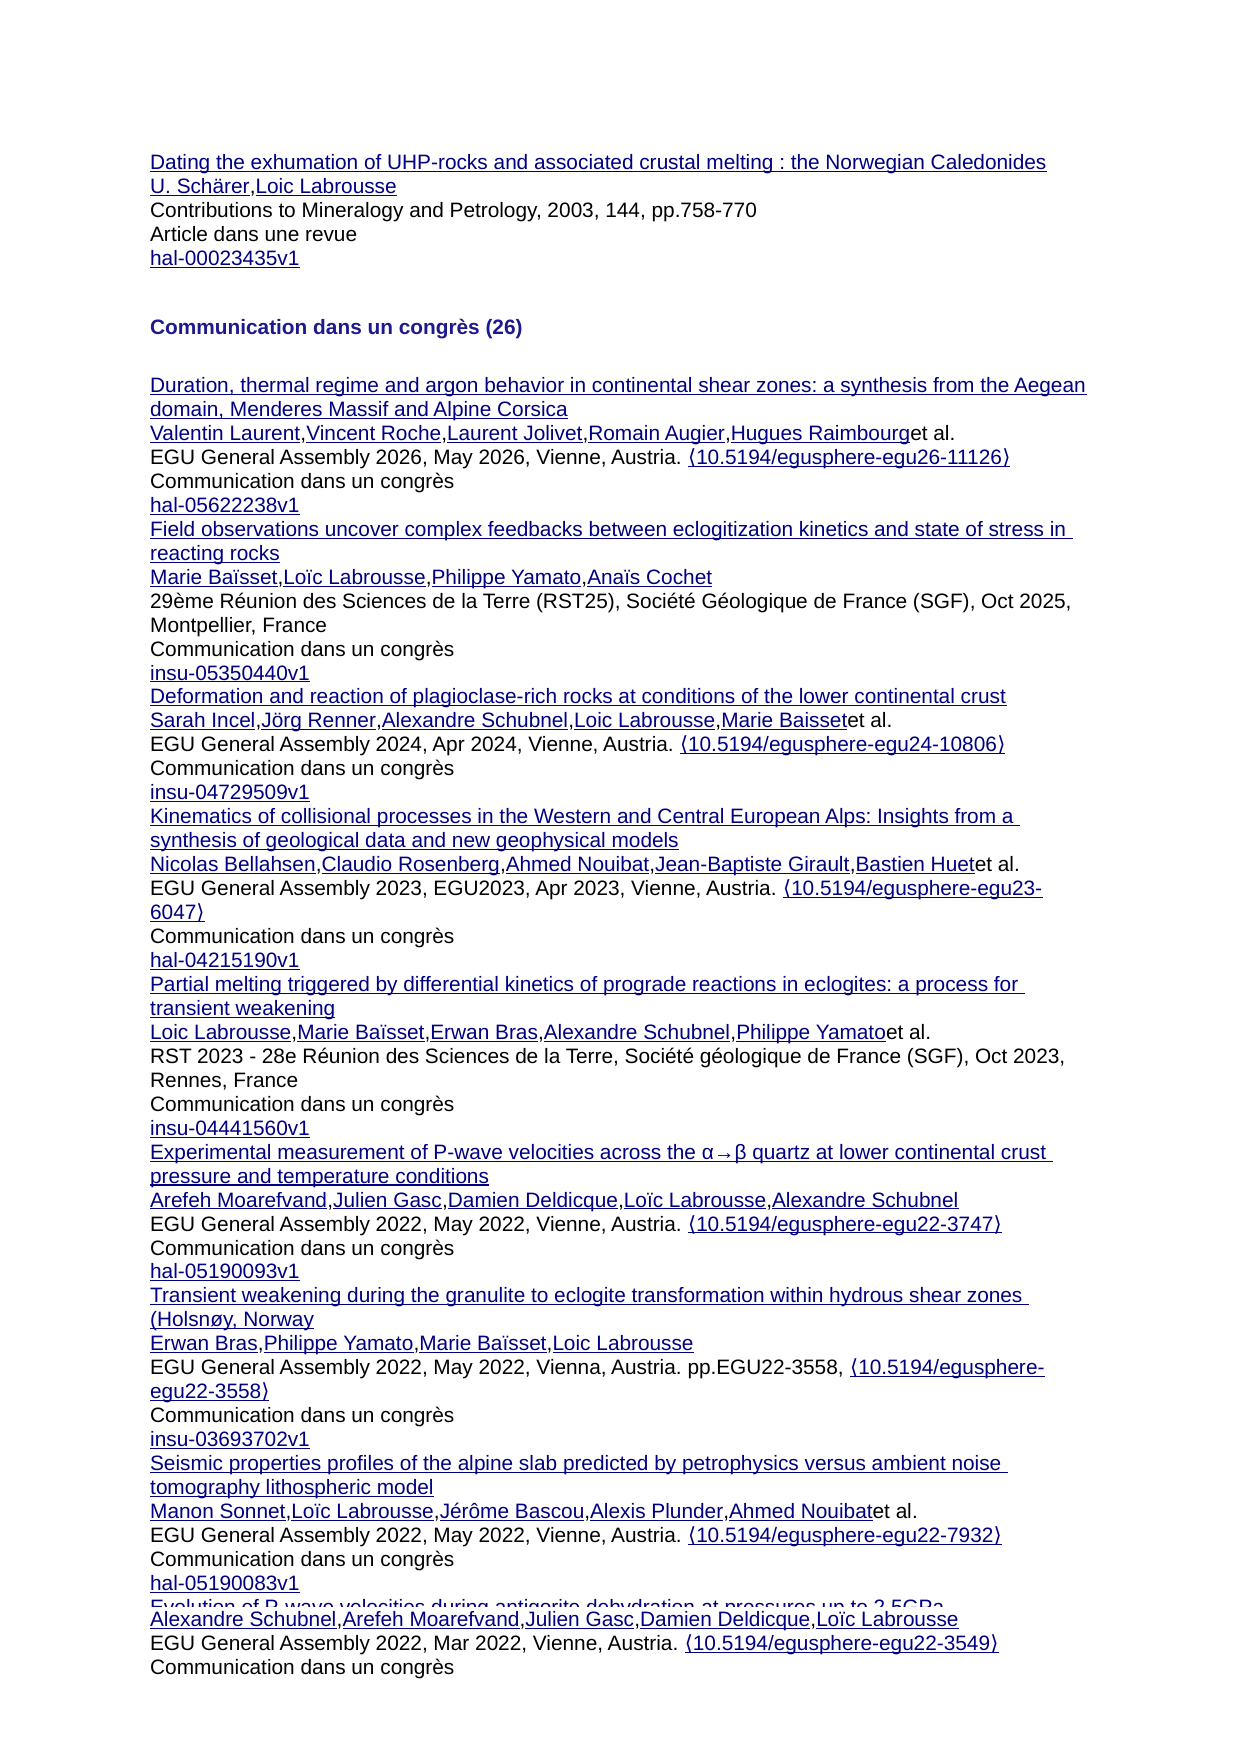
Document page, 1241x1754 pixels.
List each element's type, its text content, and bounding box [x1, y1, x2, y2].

table_cell Dating the exhumation of UHP-rocks and associated crustal melting : the Norwegian Caledonides U. Schärer,Loic Labrousse Contributions to Mineralogy and Petrology, 2003, 144, pp.758-770 Article dans une revue hal-00023435v1 [150, 150, 1090, 270]
table_cell Deformation and reaction of plagioclase-rich rocks at conditions of the lower continental crust Sarah Incel,Jörg Renner,Alexandre Schubnel,Loic Labrousse,Marie Baissetet al. EGU General Assembly 2024, Apr 2024, Vienne, Austria. ⟨10.5194/egusphere-egu24-10806⟩ Communication dans un congrès insu-04729509v1 [150, 684, 1090, 804]
table_cell Experimental measurement of P-wave velocities across the α→β quartz at lower continental crust pressure and temperature conditions Arefeh Moarefvand,Julien Gasc,Damien Deldicque,Loïc Labrousse,Alexandre Schubnel EGU General Assembly 2022, May 2022, Vienne, Austria. ⟨10.5194/egusphere-egu22-3747⟩ Communication dans un congrès hal-05190093v1 [150, 1140, 1090, 1283]
table_cell Field observations uncover complex feedbacks between eclogitization kinetics and state of stress in reacting rocks Marie Baïsset,Loïc Labrousse,Philippe Yamato,Anaïs Cochet 29ème Réunion des Sciences de la Terre (RST25), Société Géologique de France (SGF), Oct 2025, Montpellier, France Communication dans un congrès insu-05350440v1 [150, 517, 1090, 684]
table_cell Evolution of P-wave velocities during antigorite dehydration at pressures up to 2.5GPa Alexandre Schubnel,Arefeh Moarefvand,Julien Gasc,Damien Deldicque,Loïc Labrousse EGU General Assembly 2022, Mar 2022, Vienne, Austria. ⟨10.5194/egusphere-egu22-3549⟩ Communication dans un congrès [150, 1595, 1090, 1679]
table_header Duration, thermal regime and argon behavior in continental shear zones: a synthesis from the Aegean domain, Menderes Massif and Alpine Corsica Valentin Laurent,Vincent Roche,Laurent Jolivet,Romain Augier,Hugues Raimbourget al. EGU General Assembly 2026, May 2026, Vienne, Austria. ⟨10.5194/egusphere-egu26-11126⟩ Communication dans un congrès hal-05622238v1 [150, 373, 1090, 517]
table_cell Seismic properties profiles of the alpine slab predicted by petrophysics versus ambient noise tomography lithospheric model Manon Sonnet,Loïc Labrousse,Jérôme Bascou,Alexis Plunder,Ahmed Nouibatet al. EGU General Assembly 2022, May 2022, Vienne, Austria. ⟨10.5194/egusphere-egu22-7932⟩ Communication dans un congrès hal-05190083v1 [150, 1451, 1090, 1595]
table_cell Kinematics of collisional processes in the Western and Central European Alps: Insights from a synthesis of geological data and new geophysical models Nicolas Bellahsen,Claudio Rosenberg,Ahmed Nouibat,Jean-Baptiste Girault,Bastien Huetet al. EGU General Assembly 2023, EGU2023, Apr 2023, Vienne, Austria. ⟨10.5194/egusphere-egu23-6047⟩ Communication dans un congrès hal-04215190v1 [150, 804, 1090, 972]
table_cell Partial melting triggered by differential kinetics of prograde reactions in eclogites: a process for transient weakening Loic Labrousse,Marie Baïsset,Erwan Bras,Alexandre Schubnel,Philippe Yamatoet al. RST 2023 - 28e Réunion des Sciences de la Terre, Société géologique de France (SGF), Oct 2023, Rennes, France Communication dans un congrès insu-04441560v1 [150, 972, 1090, 1139]
subtitle Communication dans un congrès (26) [150, 314, 1090, 338]
table_cell Transient weakening during the granulite to eclogite transformation within hydrous shear zones (Holsnøy, Norway Erwan Bras,Philippe Yamato,Marie Baïsset,Loic Labrousse EGU General Assembly 2022, May 2022, Vienna, Austria. pp.EGU22-3558, ⟨10.5194/egusphere-egu22-3558⟩ Communication dans un congrès insu-03693702v1 [150, 1283, 1090, 1451]
